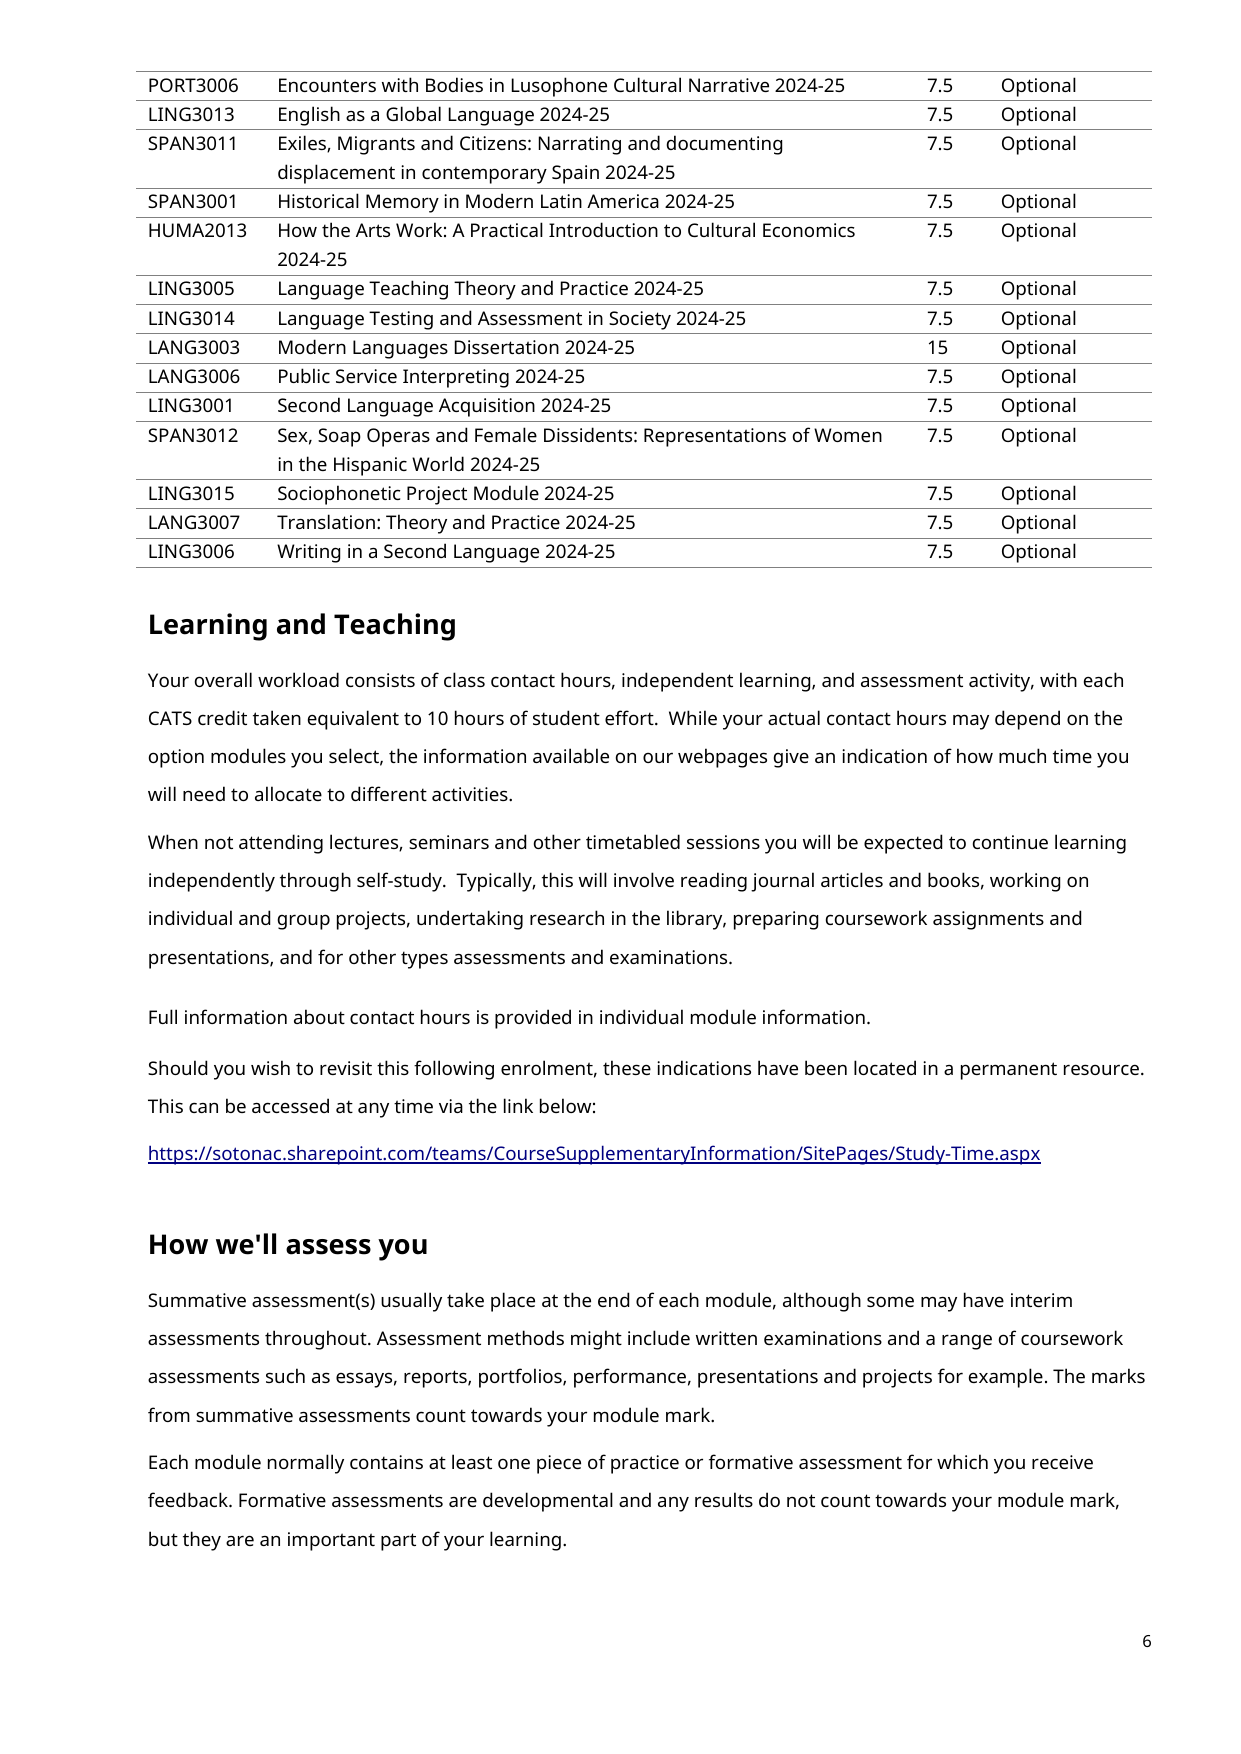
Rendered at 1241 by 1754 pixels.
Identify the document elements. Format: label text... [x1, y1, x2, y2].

table_cell 7.5 [916, 305, 989, 333]
table_cell Optional [989, 130, 1152, 187]
table_cell LANG3003 [136, 334, 266, 362]
table_cell Sociophonetic Project Module 2024-25 [266, 480, 916, 508]
table_cell Optional [989, 72, 1152, 100]
table_cell SPAN3001 [136, 189, 266, 217]
table_cell How the Arts Work: A Practical Introduction to Cultural Economics 2024-25 [266, 218, 916, 275]
table_cell Public Service Interpreting 2024-25 [266, 364, 916, 392]
text Your overall workload consists of class contact hours, independent learning, and assessment activity, with each CATS credit taken equivalent to 10 hours of student effort. While your actual contact hours may depend on the option modules you select, the information available on our webpages give an indication of how much time you will need to allocate to different activities. [148, 667, 1152, 807]
table_cell 7.5 [916, 480, 989, 508]
table_cell 7.5 [916, 276, 989, 304]
table_cell Optional [989, 218, 1152, 275]
table_cell 7.5 [916, 72, 989, 100]
table_cell Translation: Theory and Practice 2024-25 [266, 509, 916, 538]
text When not attending lectures, seminars and other timetabled sessions you will be expected to continue learning independently through self-study. Typically, this will involve reading journal articles and books, working on individual and group projects, undertaking research in the library, preparing coursework assignments and presentations, and for other types assessments and examinations. [148, 829, 1152, 969]
table_cell LANG3007 [136, 509, 266, 538]
table_cell 7.5 [916, 509, 989, 538]
table_cell 7.5 [916, 539, 989, 567]
table_cell LING3013 [136, 101, 266, 129]
table_cell 7.5 [916, 189, 989, 217]
table_cell LANG3006 [136, 364, 266, 392]
table_cell LING3015 [136, 480, 266, 508]
table_cell PORT3006 [136, 72, 266, 100]
table_cell Optional [989, 305, 1152, 333]
table_cell Optional [989, 189, 1152, 217]
table_cell LING3006 [136, 539, 266, 567]
table_cell Optional [989, 101, 1152, 129]
table_cell HUMA2013 [136, 218, 266, 275]
table_cell Exiles, Migrants and Citizens: Narrating and documenting displacement in contemporary Spain 2024-25 [266, 130, 916, 187]
table_cell Optional [989, 276, 1152, 304]
text Full information about contact hours is provided in individual module information. [148, 1004, 1152, 1029]
table_cell 7.5 [916, 393, 989, 421]
table_cell LING3014 [136, 305, 266, 333]
table_cell Optional [989, 364, 1152, 392]
table_cell Optional [989, 539, 1152, 567]
text Summative assessment(s) usually take place at the end of each module, although some may have interim assessments throughout. Assessment methods might include written examinations and a range of coursework assessments such as essays, reports, portfolios, performance, presentations and projects for example. The marks from summative assessments count towards your module mark. [148, 1287, 1152, 1427]
table_cell 7.5 [916, 422, 989, 479]
table_cell 7.5 [916, 364, 989, 392]
table_cell Writing in a Second Language 2024-25 [266, 539, 916, 567]
table_cell SPAN3012 [136, 422, 266, 479]
table_cell 7.5 [916, 218, 989, 275]
table_cell Optional [989, 422, 1152, 479]
table_cell LING3005 [136, 276, 266, 304]
table_cell Optional [989, 334, 1152, 362]
table_cell Optional [989, 393, 1152, 421]
table_cell Second Language Acquisition 2024-25 [266, 393, 916, 421]
subtitle Learning and Teaching [148, 605, 1152, 642]
table_cell 7.5 [916, 130, 989, 187]
subtitle How we'll assess you [148, 1226, 1152, 1263]
table_cell Language Testing and Assessment in Society 2024-25 [266, 305, 916, 333]
table_cell Historical Memory in Modern Latin America 2024-25 [266, 189, 916, 217]
table_cell English as a Global Language 2024-25 [266, 101, 916, 129]
table_cell SPAN3011 [136, 130, 266, 187]
text Should you wish to revisit this following enrolment, these indications have been located in a permanent resource. This can be accessed at any time via the link below: [148, 1055, 1152, 1118]
table_cell Sex, Soap Operas and Female Dissidents: Representations of Women in the Hispanic World 2024-25 [266, 422, 916, 479]
table_cell Modern Languages Dissertation 2024-25 [266, 334, 916, 362]
table_cell Language Teaching Theory and Practice 2024-25 [266, 276, 916, 304]
table_cell Optional [989, 480, 1152, 508]
table_cell Encounters with Bodies in Lusophone Cultural Narrative 2024-25 [266, 72, 916, 100]
text Each module normally contains at least one piece of practice or formative assessment for which you receive feedback. Formative assessments are developmental and any results do not count towards your module mark, but they are an important part of your learning. [148, 1449, 1152, 1552]
table_cell LING3001 [136, 393, 266, 421]
text https://sotonac.sharepoint.com/teams/CourseSupplementaryInformation/SitePages/Study-Time.aspx [148, 1141, 1152, 1166]
table_cell 15 [916, 334, 989, 362]
table_cell 7.5 [916, 101, 989, 129]
table_cell Optional [989, 509, 1152, 538]
